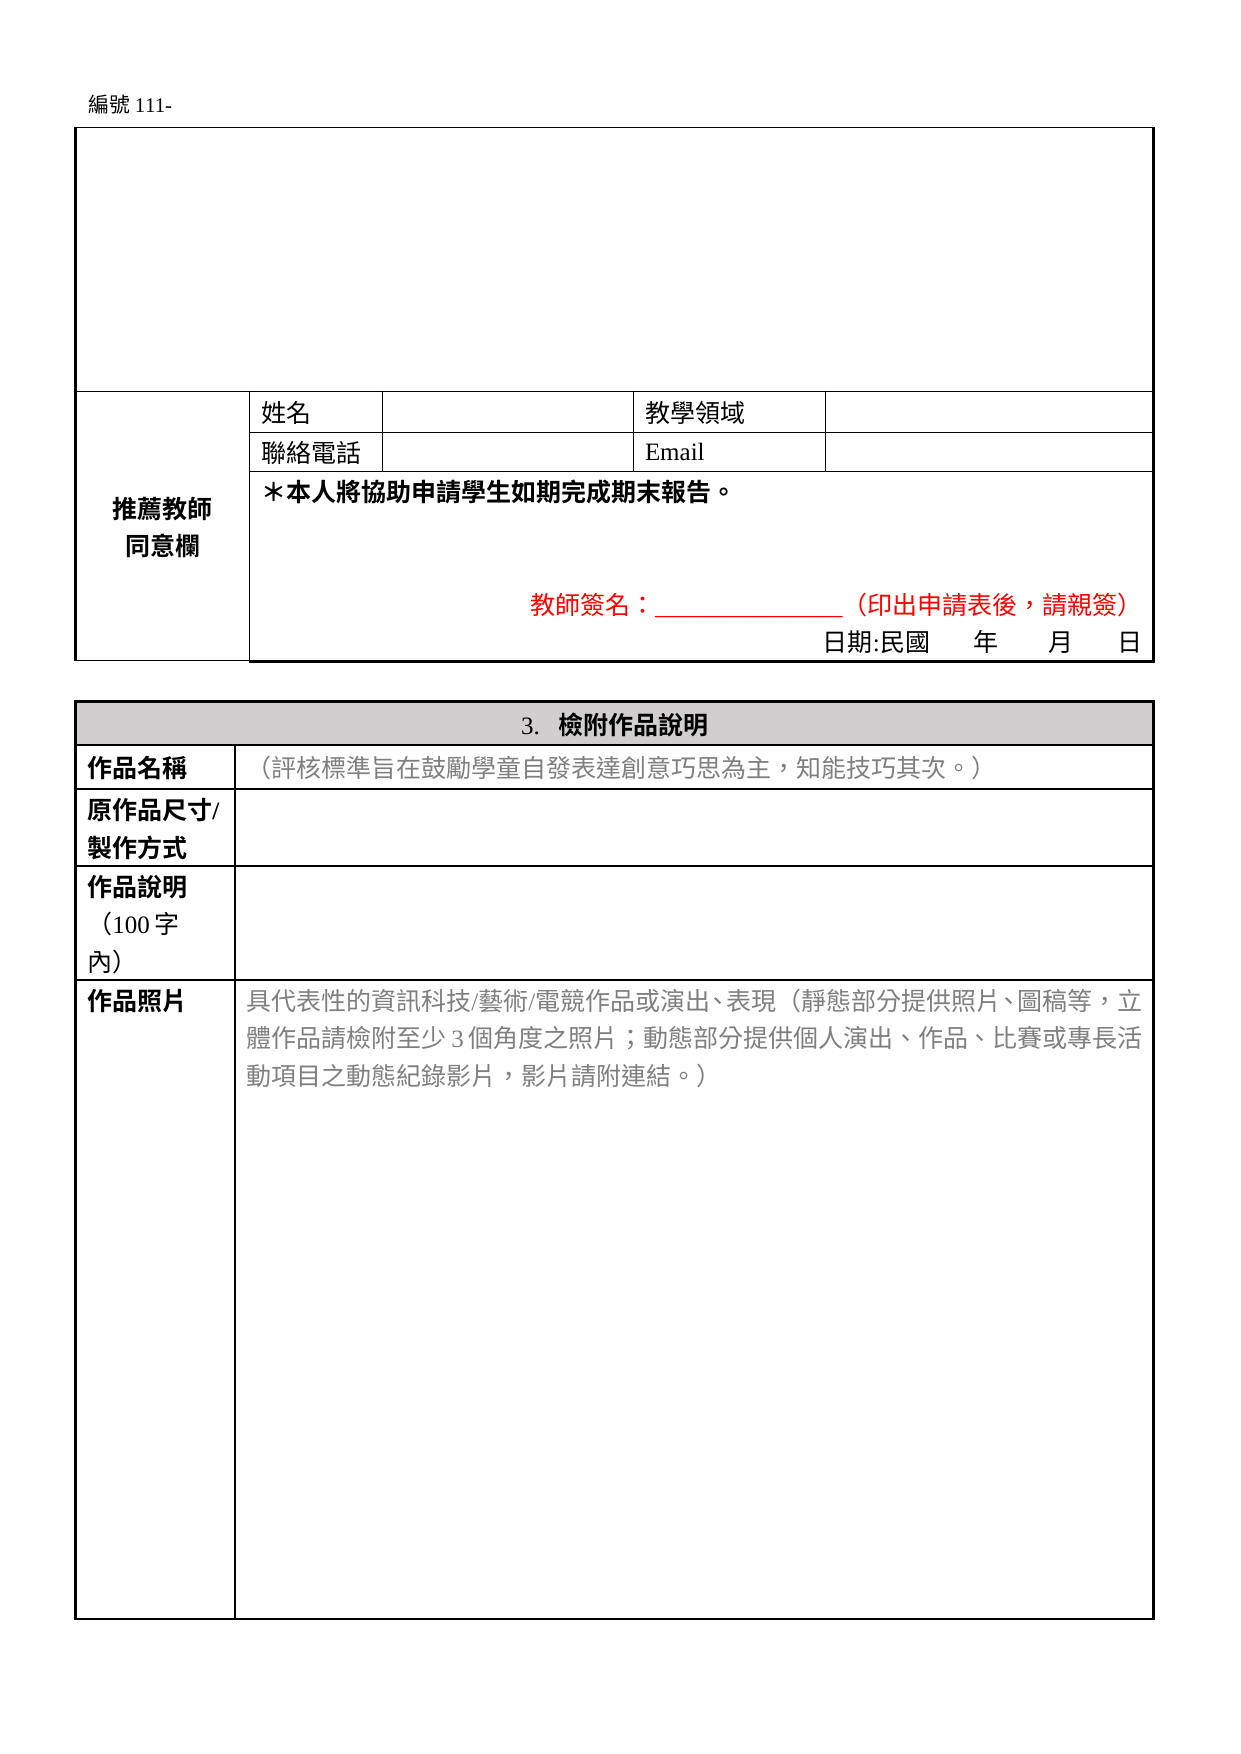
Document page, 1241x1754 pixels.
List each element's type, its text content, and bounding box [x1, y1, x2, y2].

table_cell （評核標準旨在鼓勵學童自發表達創意巧思為主，知能技巧其次。） [236, 746, 1152, 788]
table_cell [236, 790, 1152, 865]
table_cell 教學領域 [634, 392, 825, 431]
table_cell [826, 392, 1152, 431]
table_cell [826, 433, 1152, 471]
table_cell [383, 433, 633, 471]
table_cell 聯絡電話 [250, 433, 382, 471]
table_cell 作品名稱 [77, 746, 234, 788]
table_header 檢附作品說明 [77, 703, 1152, 744]
table_cell [77, 128, 1152, 391]
table_cell 姓名 [250, 392, 382, 431]
table_cell Email [634, 433, 825, 471]
table_cell 原作品尺寸/製作方式 [77, 790, 234, 865]
table_cell 作品照片 [77, 981, 234, 1618]
table_cell [383, 392, 633, 431]
table_cell 作品說明（100字內） [77, 867, 234, 979]
table_cell 具代表性的資訊科技/藝術/電競作品或演出、表現（靜態部分提供照片、圖稿等，立體作品請檢附至少3個角度之照片；動態部分提供個人演出、作品、比賽或專長活動項目之動態紀錄影片，影片請附連結。） [236, 981, 1152, 1618]
table_cell 推薦教師 同意欄 [77, 392, 249, 659]
table_cell [236, 867, 1152, 979]
table_cell ＊本人將協助申請學生如期完成期末報告。 教師簽名：_______________（印出申請表後，請親簽） 日期:民國 年 月 日 [250, 472, 1152, 659]
